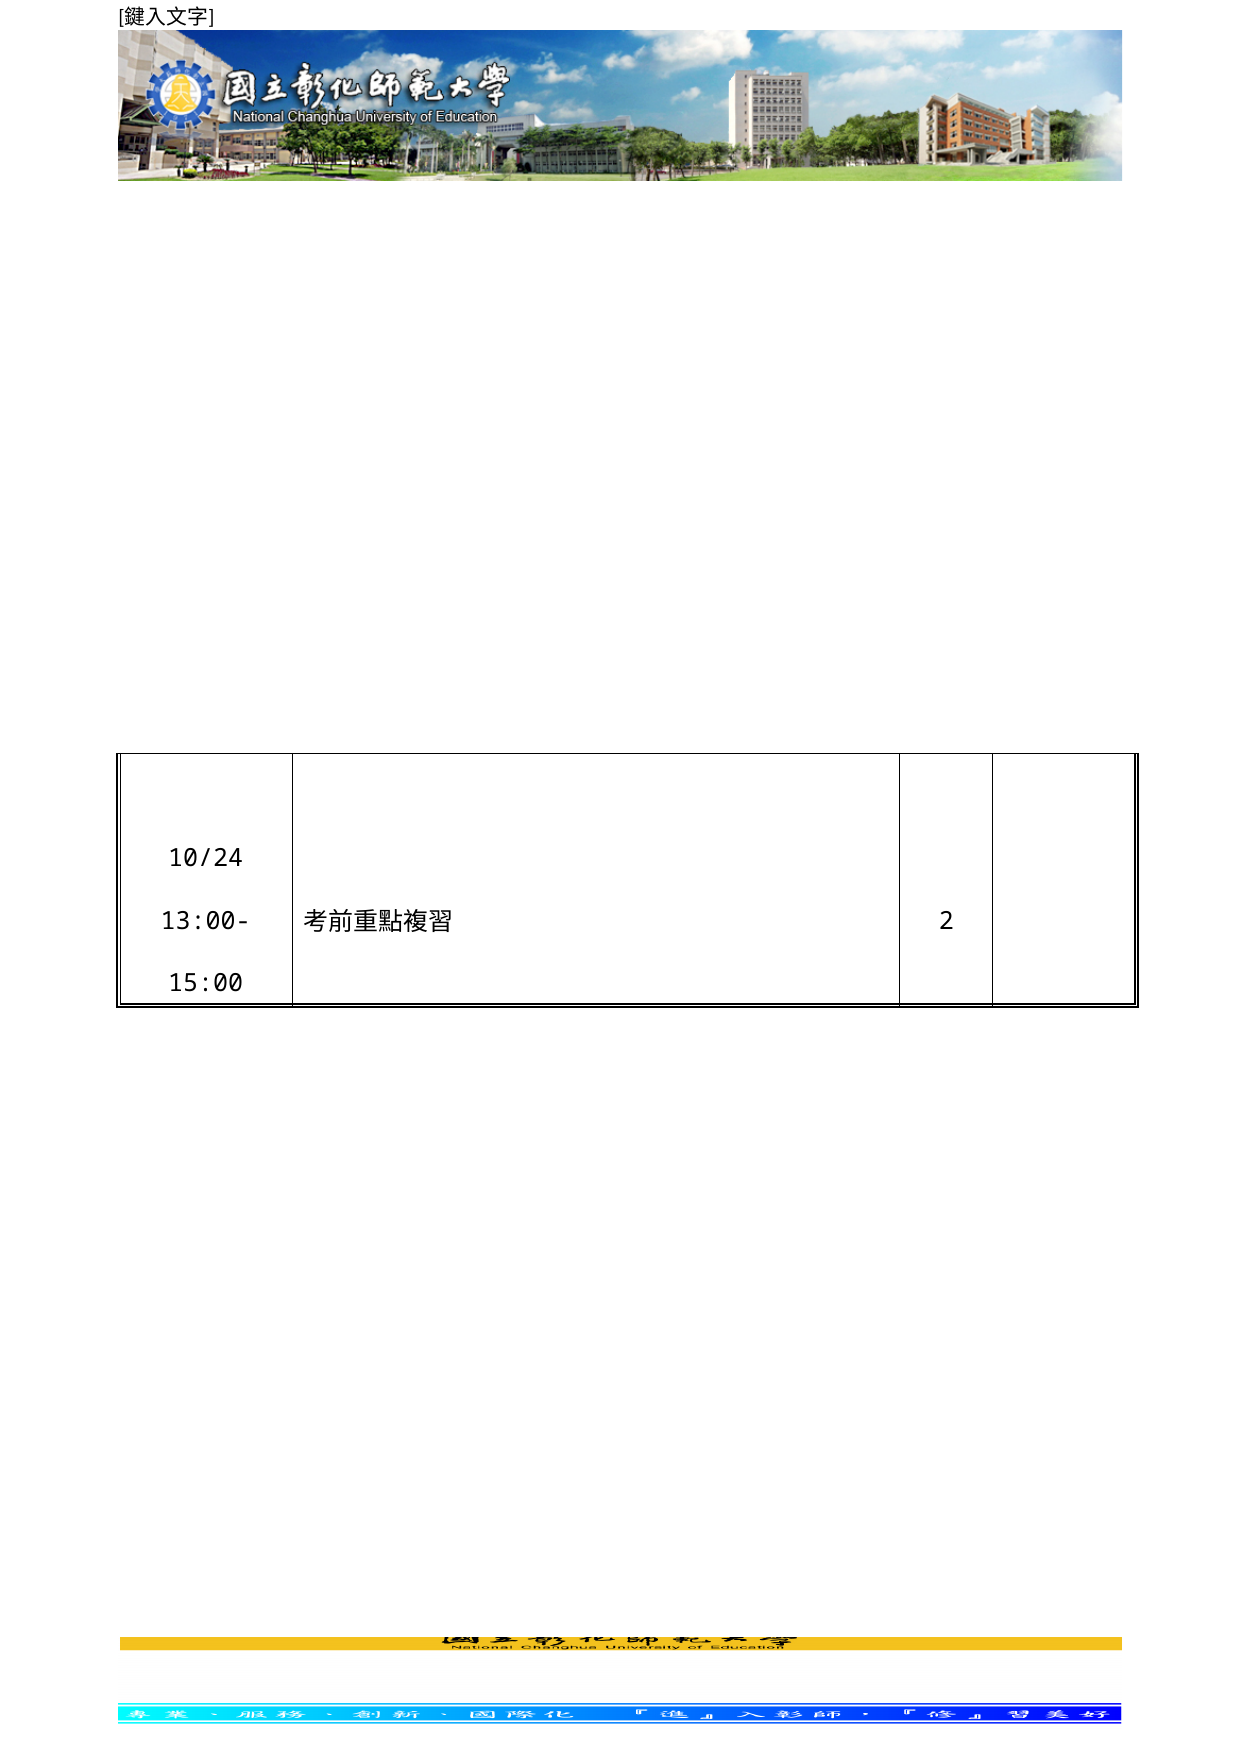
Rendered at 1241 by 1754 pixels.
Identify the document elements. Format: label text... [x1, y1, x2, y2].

table_cell 考前重點複習 [293, 754, 899, 1003]
table_cell [104, 753, 116, 1003]
table_cell 10/24 13:00-15:00 [121, 754, 292, 1003]
table_cell 2 [900, 754, 992, 1003]
table_cell [993, 754, 1134, 1003]
